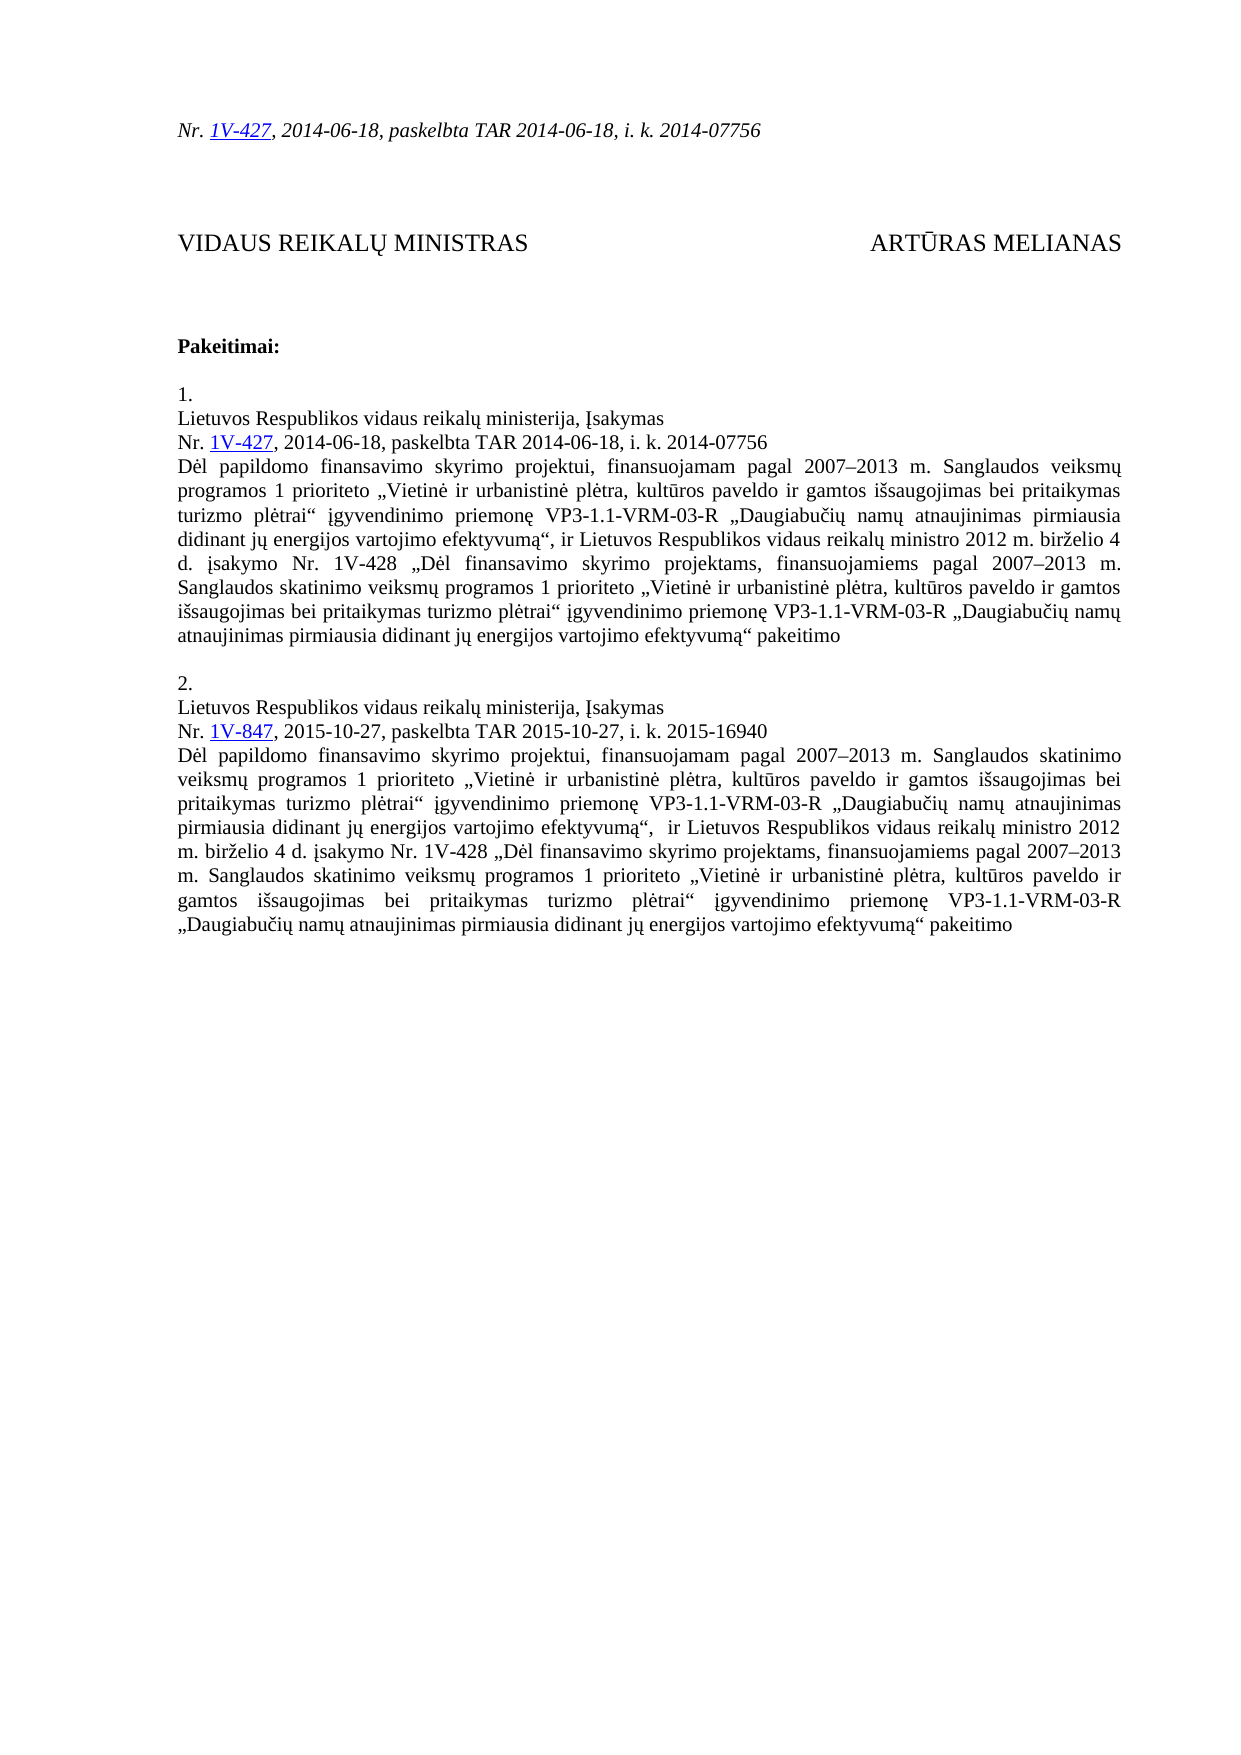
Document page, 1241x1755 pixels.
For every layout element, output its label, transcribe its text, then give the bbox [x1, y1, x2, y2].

text Nr. 1V-847, 2015-10-27, paskelbta TAR 2015-10-27, i. k. 2015-16940 [177, 719, 1122, 743]
text Dėl papildomo finansavimo skyrimo projektui, finansuojamam pagal 2007–2013 m. Sanglaudos veiksmų programos 1 prioriteto „Vietinė ir urbanistinė plėtra, kultūros paveldo ir gamtos išsaugojimas bei pritaikymas turizmo plėtrai“ įgyvendinimo priemonę VP3-1.1-VRM-03-R „Daugiabučių namų atnaujinimas pirmiausia didinant jų energijos vartojimo efektyvumą“, ir Lietuvos Respublikos vidaus reikalų ministro 2012 m. birželio 4 d. įsakymo Nr. 1V-428 „Dėl finansavimo skyrimo projektams, finansuojamiems pagal 2007–2013 m. Sanglaudos skatinimo veiksmų programos 1 prioriteto „Vietinė ir urbanistinė plėtra, kultūros paveldo ir gamtos išsaugojimas bei pritaikymas turizmo plėtrai“ įgyvendinimo priemonę VP3-1.1-VRM-03-R „Daugiabučių namų atnaujinimas pirmiausia didinant jų energijos vartojimo efektyvumą“ pakeitimo [177, 454, 1122, 647]
text 1. [177, 382, 1122, 406]
text Nr. 1V-427, 2014-06-18, paskelbta TAR 2014-06-18, i. k. 2014-07756 [177, 430, 1122, 454]
text Vidaus reikalų ministras Artūras Melianas [177, 228, 1122, 257]
text Nr. 1V-427, 2014-06-18, paskelbta TAR 2014-06-18, i. k. 2014-07756 [177, 118, 1122, 142]
text Lietuvos Respublikos vidaus reikalų ministerija, Įsakymas [177, 406, 1122, 430]
text Lietuvos Respublikos vidaus reikalų ministerija, Įsakymas [177, 695, 1122, 719]
text Dėl papildomo finansavimo skyrimo projektui, finansuojamam pagal 2007–2013 m. Sanglaudos skatinimo veiksmų programos 1 prioriteto „Vietinė ir urbanistinė plėtra, kultūros paveldo ir gamtos išsaugojimas bei pritaikymas turizmo plėtrai“ įgyvendinimo priemonę VP3-1.1-VRM-03-R „Daugiabučių namų atnaujinimas pirmiausia didinant jų energijos vartojimo efektyvumą“, ir Lietuvos Respublikos vidaus reikalų ministro 2012 m. birželio 4 d. įsakymo Nr. 1V-428 „Dėl finansavimo skyrimo projektams, finansuojamiems pagal 2007–2013 m. Sanglaudos skatinimo veiksmų programos 1 prioriteto „Vietinė ir urbanistinė plėtra, kultūros paveldo ir gamtos išsaugojimas bei pritaikymas turizmo plėtrai“ įgyvendinimo priemonę VP3-1.1-VRM-03-R „Daugiabučių namų atnaujinimas pirmiausia didinant jų energijos vartojimo efektyvumą“ pakeitimo [177, 743, 1122, 936]
text 2. [177, 671, 1122, 695]
text Pakeitimai: [177, 334, 1122, 358]
